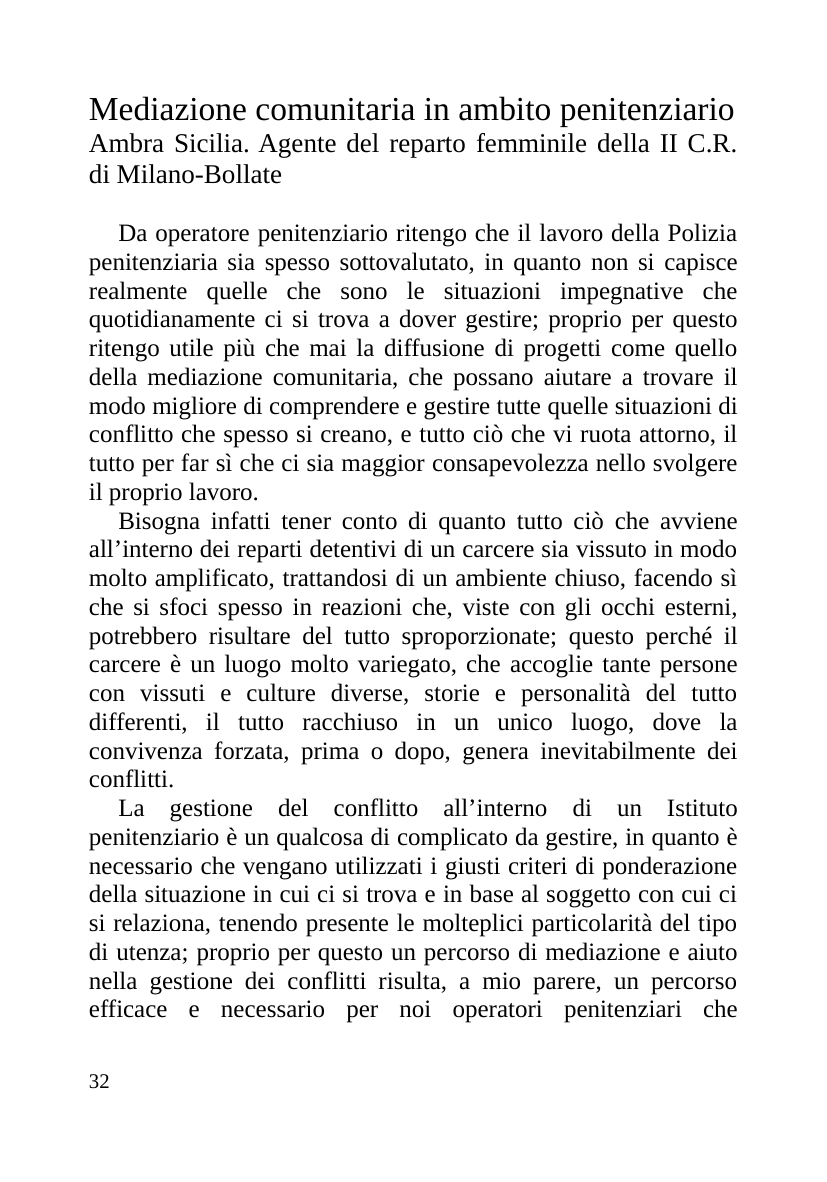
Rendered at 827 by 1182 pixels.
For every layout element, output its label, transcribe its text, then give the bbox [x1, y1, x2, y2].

text Ambra Sicilia. Agente del reparto femminile della II C.R. di Milano-Bollate [89, 127, 738, 189]
subtitle Mediazione comunitaria in ambito penitenziario [89, 89, 738, 127]
text Bisogna infatti tener conto di quanto tutto ciò che avviene all’interno dei reparti detentivi di un carcere sia vissuto in modo molto amplificato, trattandosi di un ambiente chiuso, facendo sì che si sfoci spesso in reazioni che, viste con gli occhi esterni, potrebbero risultare del tutto sproporzionate; questo perché il carcere è un luogo molto variegato, che accoglie tante persone con vissuti e culture diverse, storie e personalità del tutto differenti, il tutto racchiuso in un unico luogo, dove la convivenza forzata, prima o dopo, genera inevitabilmente dei conflitti. [89, 506, 738, 793]
text Da operatore penitenziario ritengo che il lavoro della Polizia penitenziaria sia spesso sottovalutato, in quanto non si capisce realmente quelle che sono le situazioni impegnative che quotidianamente ci si trova a dover gestire; proprio per questo ritengo utile più che mai la diffusione di progetti come quello della mediazione comunitaria, che possano aiutare a trovare il modo migliore di comprendere e gestire tutte quelle situazioni di conflitto che spesso si creano, e tutto ciò che vi ruota attorno, il tutto per far sì che ci sia maggior consapevolezza nello svolgere il proprio lavoro. [89, 218, 738, 506]
text La gestione del conflitto all’interno di un Istituto penitenziario è un qualcosa di complicato da gestire, in quanto è necessario che vengano utilizzati i giusti criteri di ponderazione della situazione in cui ci si trova e in base al soggetto con cui ci si relaziona, tenendo presente le molteplici particolarità del tipo di utenza; proprio per questo un percorso di mediazione e aiuto nella gestione dei conflitti risulta, a mio parere, un percorso efficace e necessario per noi operatori penitenziari che [89, 793, 738, 1023]
